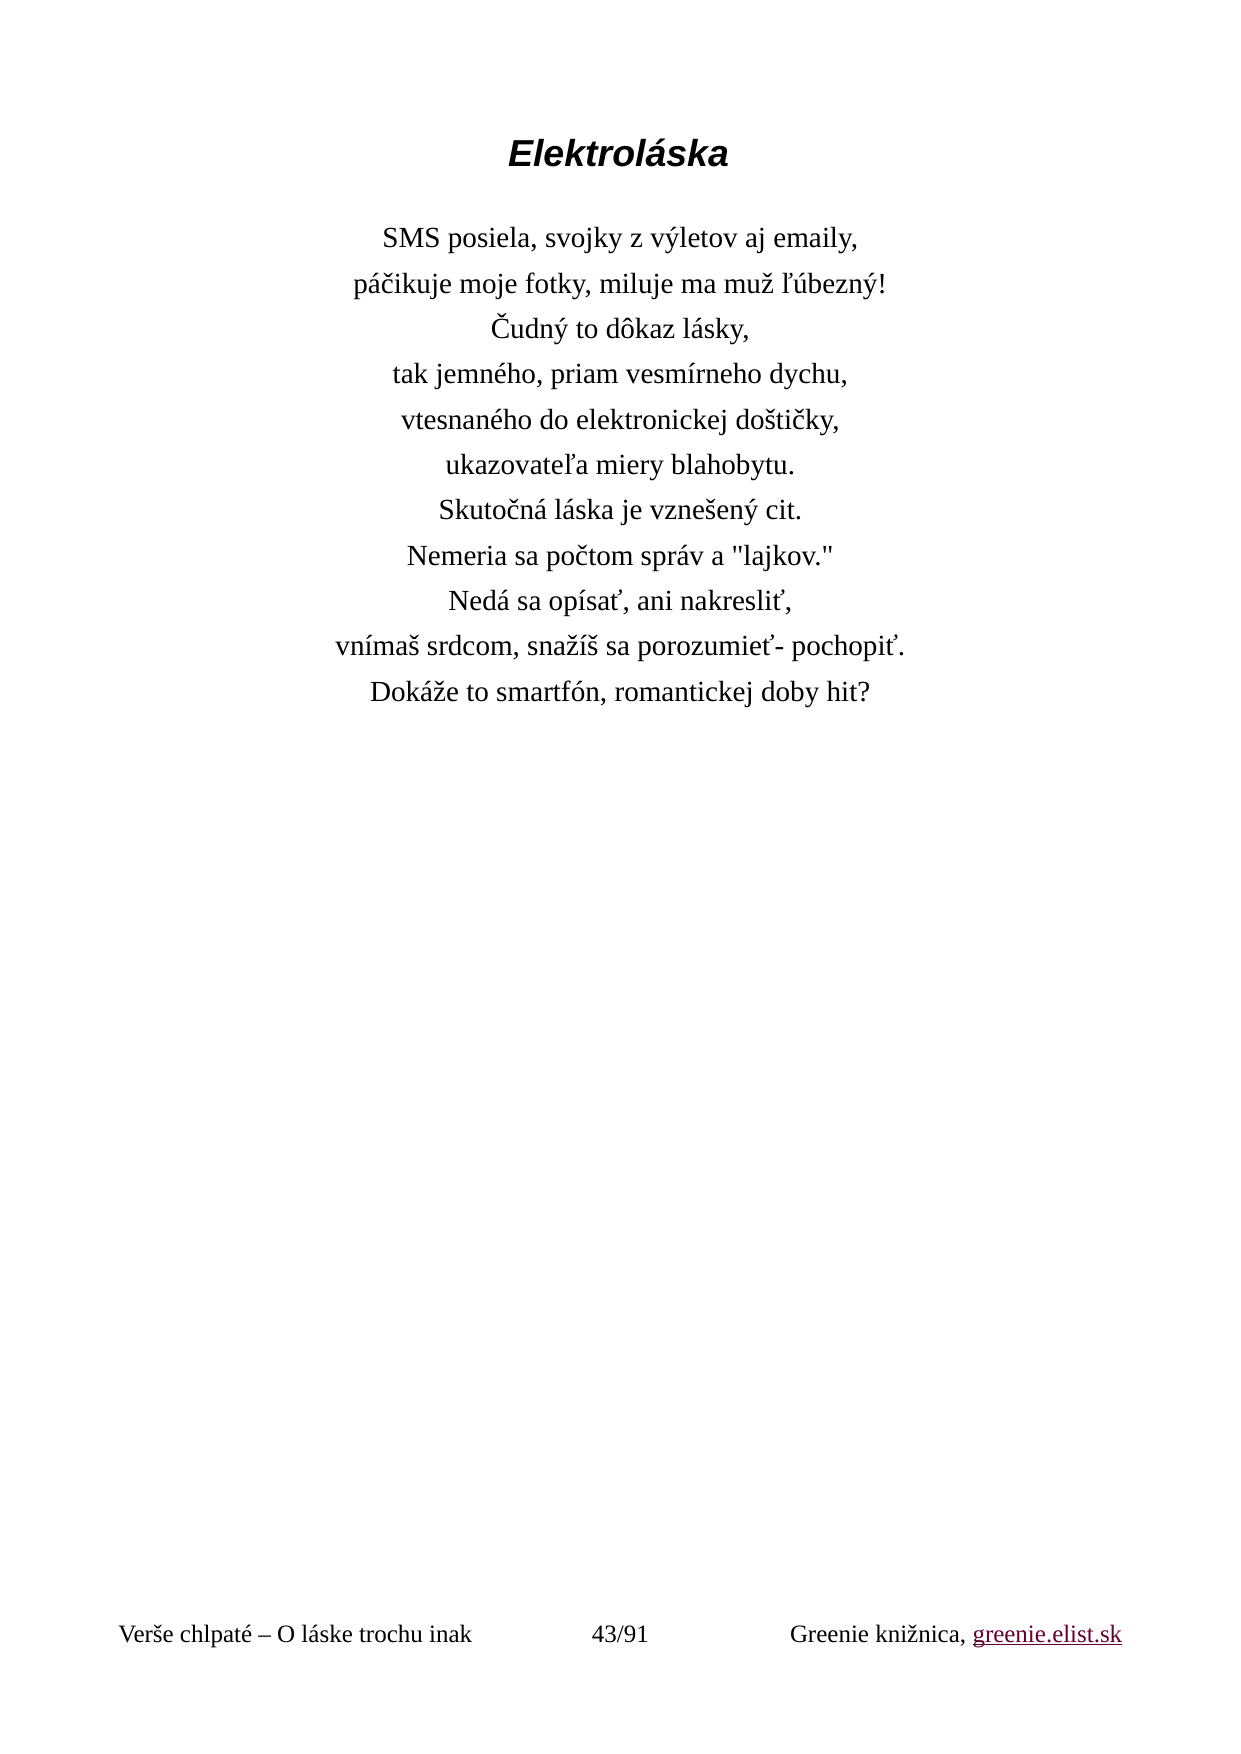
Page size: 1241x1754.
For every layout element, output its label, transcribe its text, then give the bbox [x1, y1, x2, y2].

text Nemeria sa počtom správ a "lajkov." [106, 538, 1134, 571]
text Čudný to dôkaz lásky, [106, 311, 1134, 345]
subtitle Elektroláska [106, 131, 1134, 174]
text vnímaš srdcom, snažíš sa porozumieť- pochopiť. [106, 628, 1134, 662]
text vtesnaného do elektronickej doštičky, [106, 402, 1134, 435]
text ukazovateľa miery blahobytu. [106, 447, 1134, 481]
text tak jemného, priam vesmírneho dychu, [106, 356, 1134, 390]
text Nedá sa opísať, ani nakresliť, [106, 583, 1134, 617]
text Skutočná láska je vznešený cit. [106, 492, 1134, 526]
text SMS posiela, svojky z výletov aj emaily, [106, 221, 1134, 254]
text páčikuje moje fotky, miluje ma muž ľúbezný! [106, 266, 1134, 299]
text Dokáže to smartfón, romantickej doby hit? [106, 674, 1134, 707]
